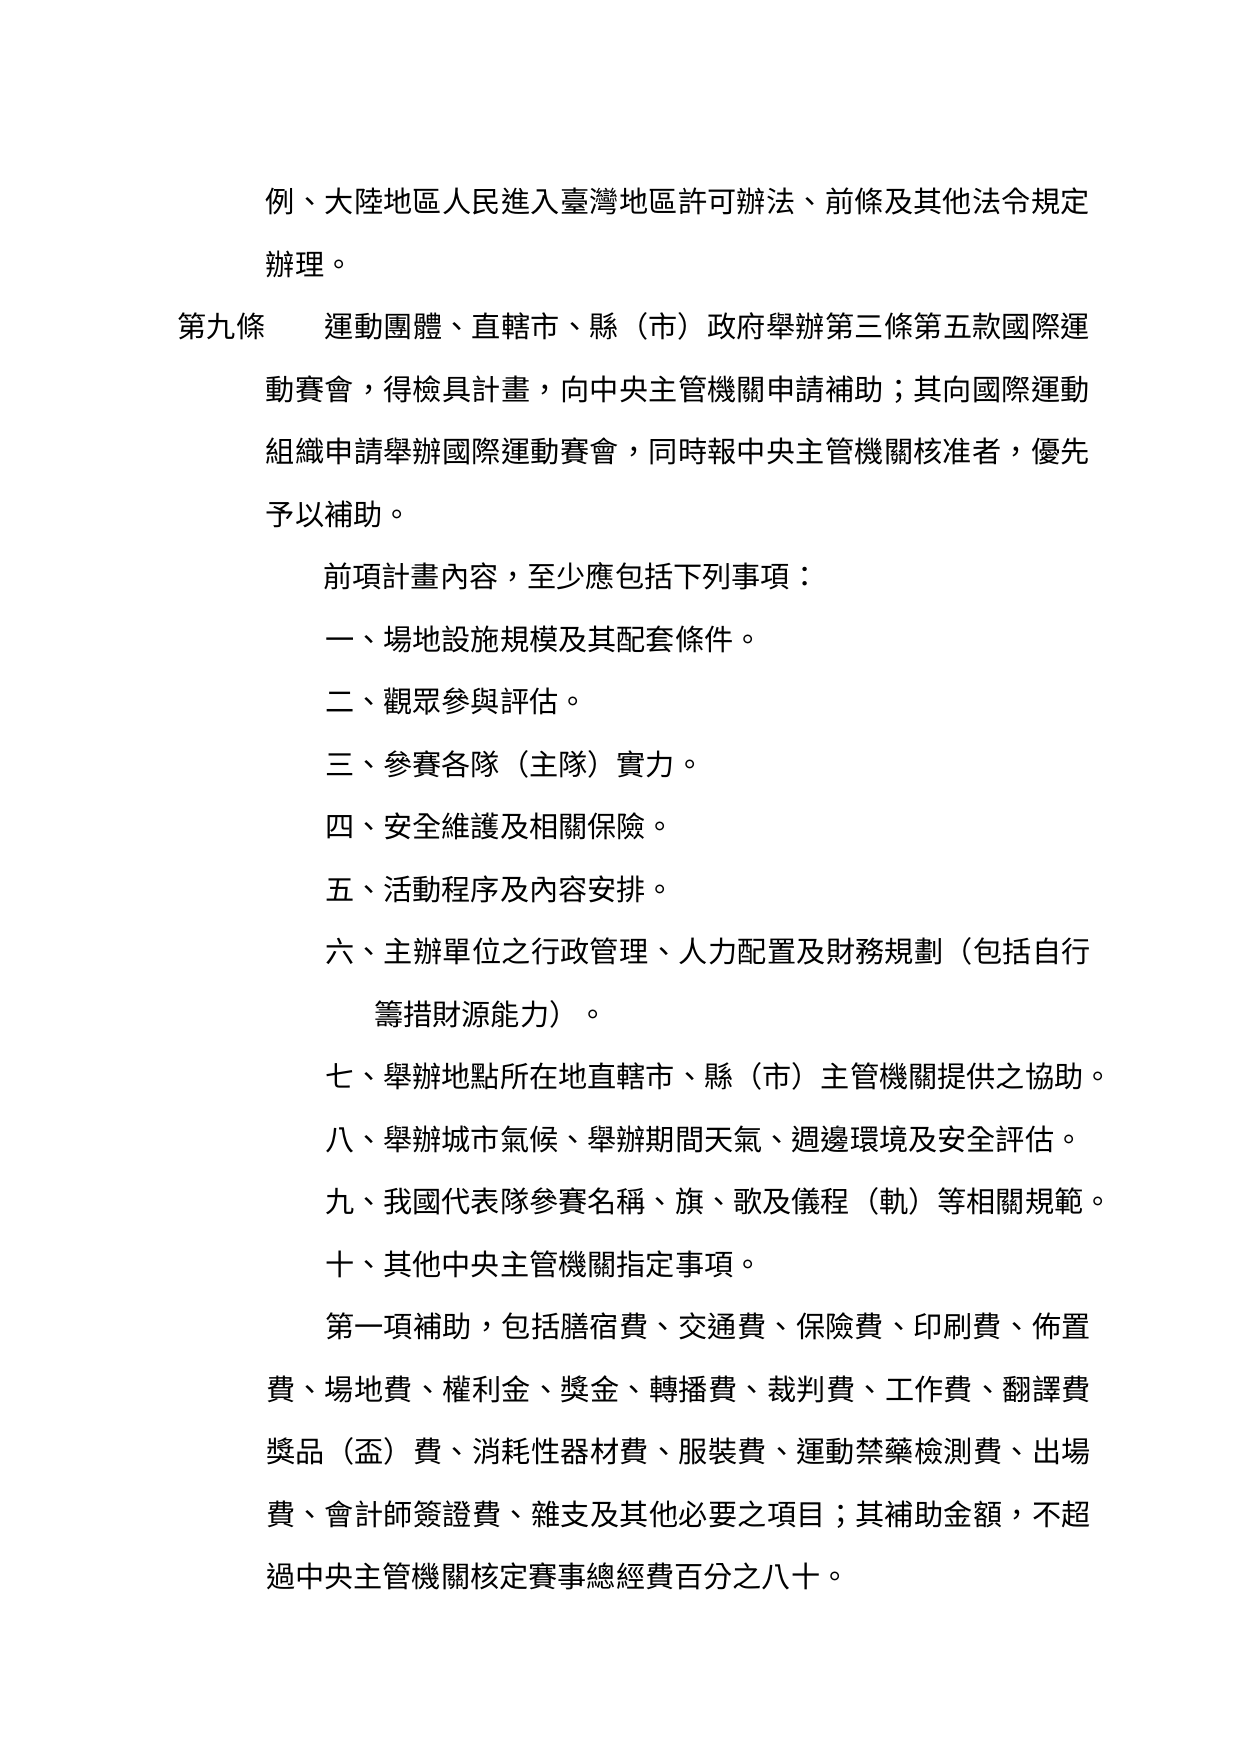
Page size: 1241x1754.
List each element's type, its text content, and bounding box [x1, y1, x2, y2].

text 九、我國代表隊參賽名稱、旗、歌及儀程（軌）等相關規範。 [325, 1158, 1092, 1221]
text 例、大陸地區人民進入臺灣地區許可辦法、前條及其他法令規定辦理。 [177, 158, 1092, 283]
text 八、舉辦城市氣候、舉辦期間天氣、週邊環境及安全評估。 [325, 1096, 1092, 1158]
text 七、舉辦地點所在地直轄市、縣（市）主管機關提供之協助。 [325, 1033, 1092, 1096]
text 前項計畫內容，至少應包括下列事項： [177, 533, 1092, 596]
text 二、觀眾參與評估。 [325, 658, 1092, 721]
text 五、活動程序及內容安排。 [325, 846, 1092, 908]
text 六、主辦單位之行政管理、人力配置及財務規劃（包括自行籌措財源能力）。 [325, 908, 1092, 1033]
text 一、場地設施規模及其配套條件。 [325, 596, 1092, 658]
text 四、安全維護及相關保險。 [325, 783, 1092, 846]
text 三、參賽各隊（主隊）實力。 [325, 721, 1092, 783]
text 十、其他中央主管機關指定事項。 [325, 1221, 1092, 1283]
text 第一項補助，包括膳宿費、交通費、保險費、印刷費、佈置費、場地費、權利金、獎金、轉播費、裁判費、工作費、翻譯費、獎品（盃）費、消耗性器材費、服裝費、運動禁藥檢測費、出場費、會計師簽證費、雜支及其他必要之項目；其補助金額，不超過中央主管機關核定賽事總經費百分之八十。 [266, 1283, 1092, 1596]
text 第九條 運動團體、直轄市、縣（市）政府舉辦第三條第五款國際運動賽會，得檢具計畫，向中央主管機關申請補助；其向國際運動組織申請舉辦國際運動賽會，同時報中央主管機關核准者，優先予以補助。 [177, 283, 1092, 533]
